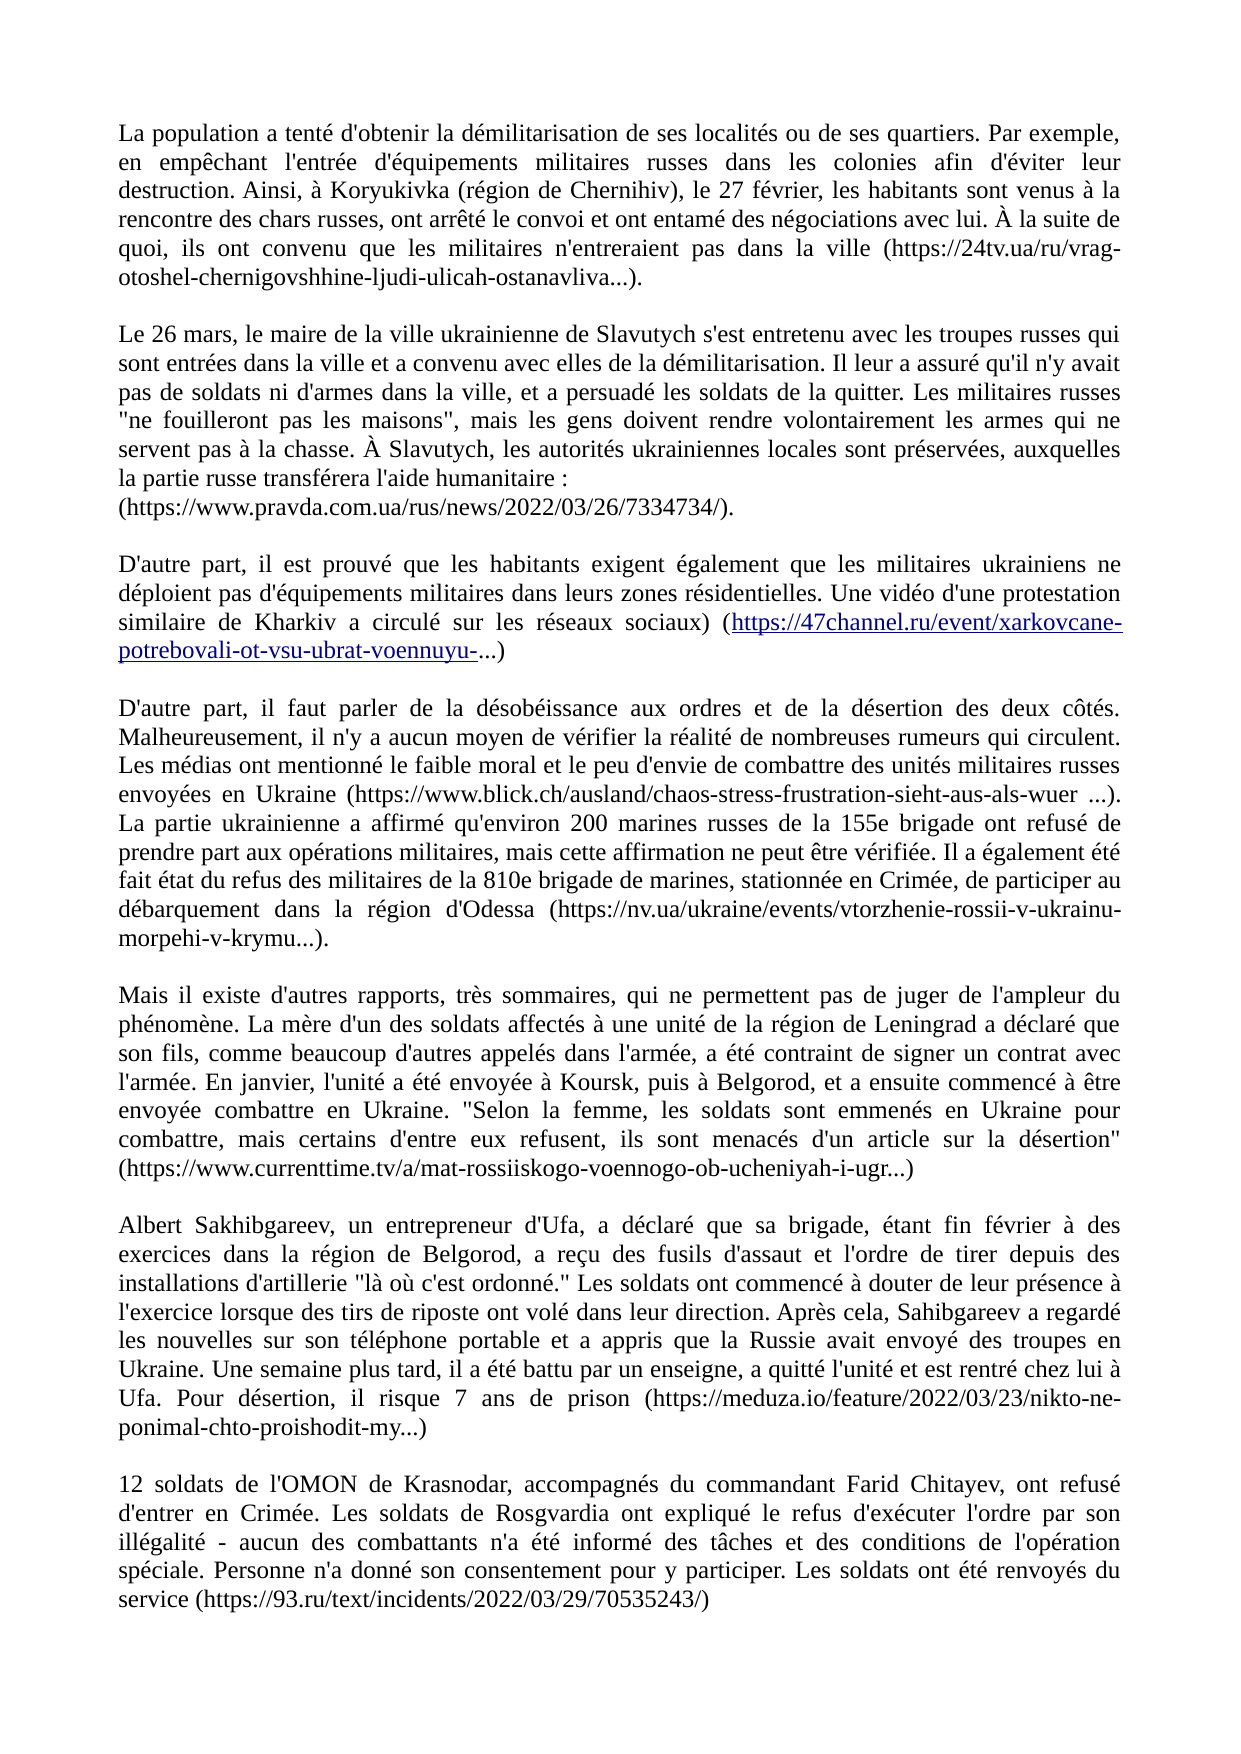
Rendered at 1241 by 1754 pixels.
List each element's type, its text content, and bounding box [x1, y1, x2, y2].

text Albert Sakhibgareev, un entrepreneur d'Ufa, a déclaré que sa brigade, étant fin février à des exercices dans la région de Belgorod, a reçu des fusils d'assaut et l'ordre de tirer depuis des installations d'artillerie "là où c'est ordonné." Les soldats ont commencé à douter de leur présence à l'exercice lorsque des tirs de riposte ont volé dans leur direction. Après cela, Sahibgareev a regardé les nouvelles sur son téléphone portable et a appris que la Russie avait envoyé des troupes en Ukraine. Une semaine plus tard, il a été battu par un enseigne, a quitté l'unité et est rentré chez lui à Ufa. Pour désertion, il risque 7 ans de prison (https://meduza.io/feature/2022/03/23/nikto-ne-ponimal-chto-proishodit-my...) [118, 1211, 1122, 1441]
text La population a tenté d'obtenir la démilitarisation de ses localités ou de ses quartiers. Par exemple, en empêchant l'entrée d'équipements militaires russes dans les colonies afin d'éviter leur destruction. Ainsi, à Koryukivka (région de Chernihiv), le 27 février, les habitants sont venus à la rencontre des chars russes, ont arrêté le convoi et ont entamé des négociations avec lui. À la suite de quoi, ils ont convenu que les militaires n'entreraient pas dans la ville (https://24tv.ua/ru/vrag-otoshel-chernigovshhine-ljudi-ulicah-ostanavliva...). [118, 118, 1122, 291]
text D'autre part, il faut parler de la désobéissance aux ordres et de la désertion des deux côtés. Malheureusement, il n'y a aucun moyen de vérifier la réalité de nombreuses rumeurs qui circulent. Les médias ont mentionné le faible moral et le peu d'envie de combattre des unités militaires russes envoyées en Ukraine (https://www.blick.ch/ausland/chaos-stress-frustration-sieht-aus-als-wuer ...). La partie ukrainienne a affirmé qu'environ 200 marines russes de la 155e brigade ont refusé de prendre part aux opérations militaires, mais cette affirmation ne peut être vérifiée. Il a également été fait état du refus des militaires de la 810e brigade de marines, stationnée en Crimée, de participer au débarquement dans la région d'Odessa (https://nv.ua/ukraine/events/vtorzhenie-rossii-v-ukrainu-morpehi-v-krymu...). [118, 693, 1122, 952]
text Le 26 mars, le maire de la ville ukrainienne de Slavutych s'est entretenu avec les troupes russes qui sont entrées dans la ville et a convenu avec elles de la démilitarisation. Il leur a assuré qu'il n'y avait pas de soldats ni d'armes dans la ville, et a persuadé les soldats de la quitter. Les militaires russes "ne fouilleront pas les maisons", mais les gens doivent rendre volontairement les armes qui ne servent pas à la chasse. À Slavutych, les autorités ukrainiennes locales sont préservées, auxquelles la partie russe transférera l'aide humanitaire : [118, 319, 1122, 492]
text (https://www.pravda.com.ua/rus/news/2022/03/26/7334734/). [118, 492, 1122, 521]
text D'autre part, il est prouvé que les habitants exigent également que les militaires ukrainiens ne déploient pas d'équipements militaires dans leurs zones résidentielles. Une vidéo d'une protestation similaire de Kharkiv a circulé sur les réseaux sociaux) (https://47channel.ru/event/xarkovcane-potrebovali-ot-vsu-ubrat-voennuyu-...) [118, 549, 1122, 664]
text 12 soldats de l'OMON de Krasnodar, accompagnés du commandant Farid Chitayev, ont refusé d'entrer en Crimée. Les soldats de Rosgvardia ont expliqué le refus d'exécuter l'ordre par son illégalité - aucun des combattants n'a été informé des tâches et des conditions de l'opération spéciale. Personne n'a donné son consentement pour y participer. Les soldats ont été renvoyés du service (https://93.ru/text/incidents/2022/03/29/70535243/) [118, 1469, 1122, 1613]
text Mais il existe d'autres rapports, très sommaires, qui ne permettent pas de juger de l'ampleur du phénomène. La mère d'un des soldats affectés à une unité de la région de Leningrad a déclaré que son fils, comme beaucoup d'autres appelés dans l'armée, a été contraint de signer un contrat avec l'armée. En janvier, l'unité a été envoyée à Koursk, puis à Belgorod, et a ensuite commencé à être envoyée combattre en Ukraine. "Selon la femme, les soldats sont emmenés en Ukraine pour combattre, mais certains d'entre eux refusent, ils sont menacés d'un article sur la désertion" (https://www.currenttime.tv/a/mat-rossiiskogo-voennogo-ob-ucheniyah-i-ugr...) [118, 981, 1122, 1182]
